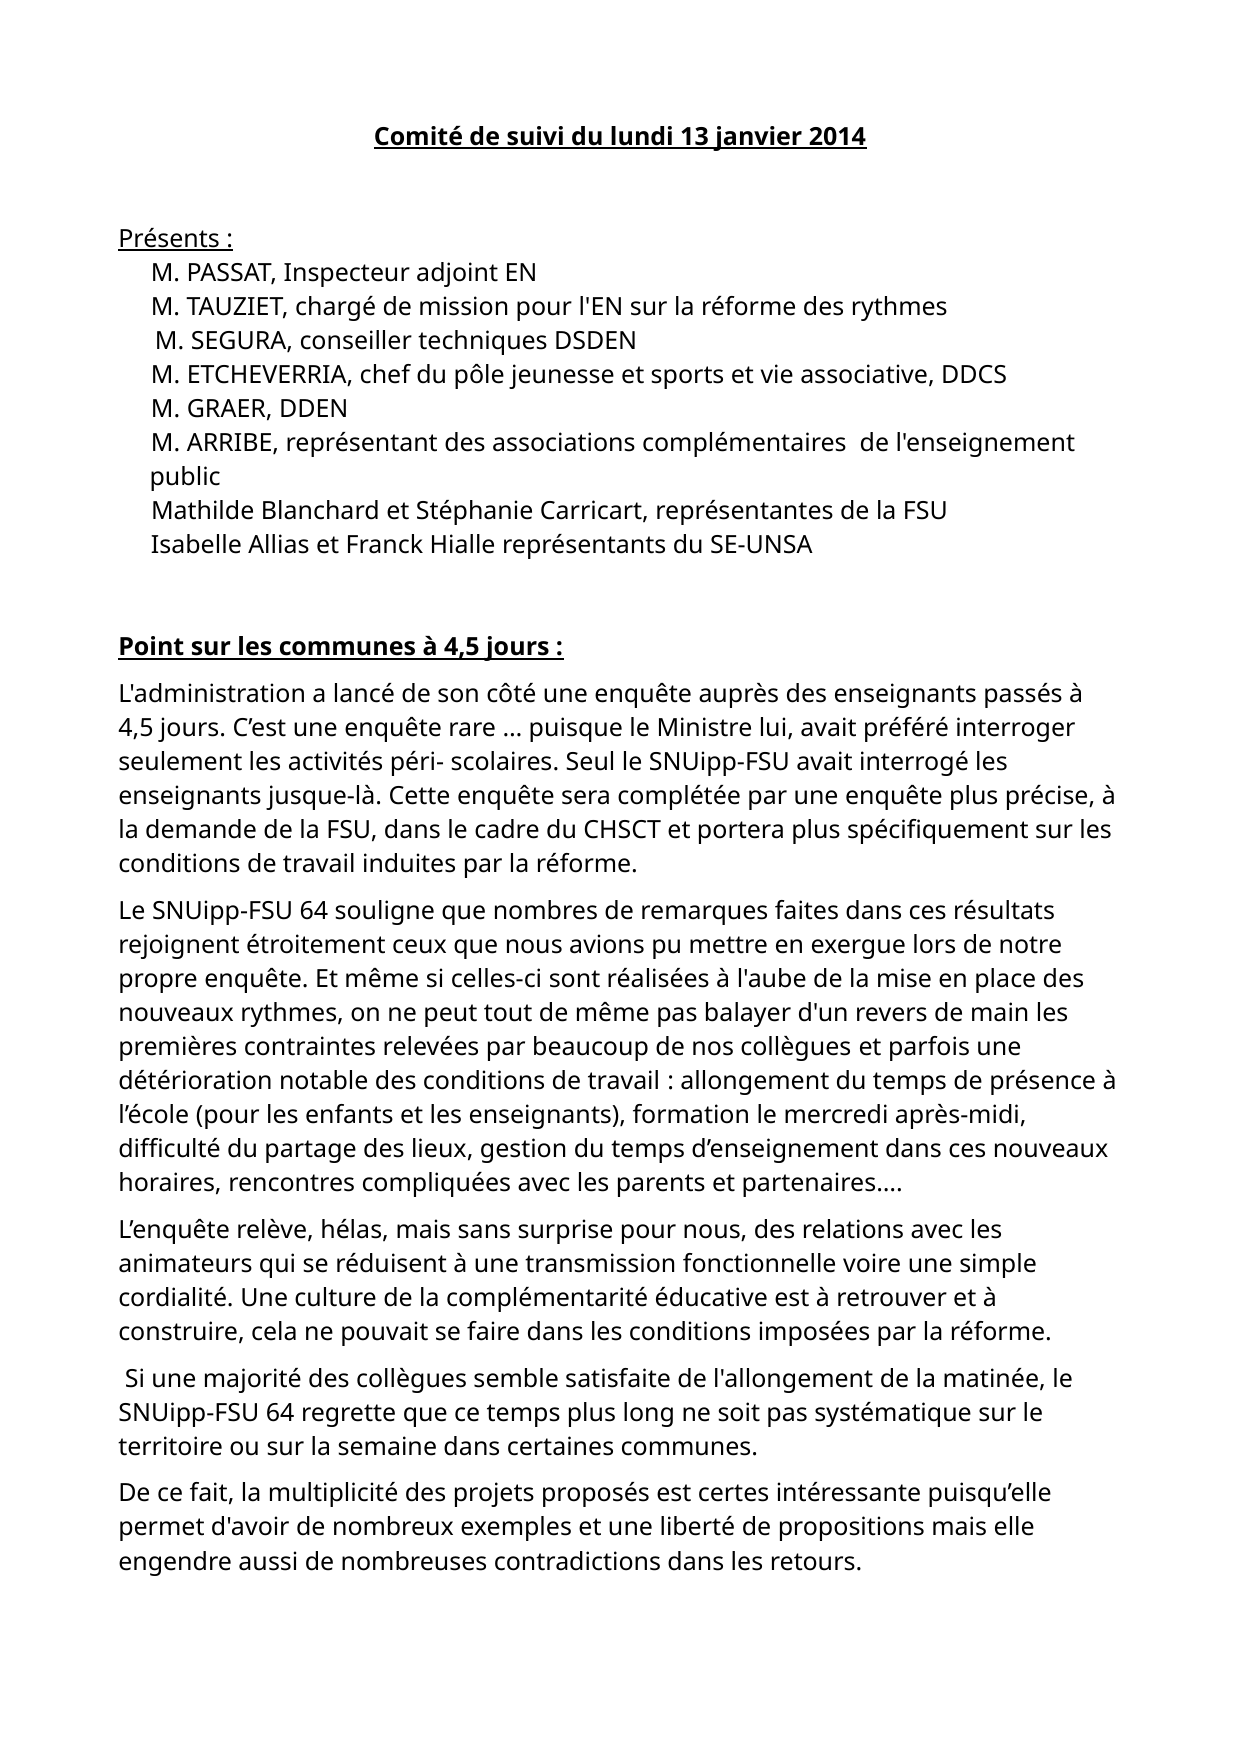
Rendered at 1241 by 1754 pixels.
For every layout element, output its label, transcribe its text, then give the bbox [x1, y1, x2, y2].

text Présents : [118, 220, 1122, 254]
text Mathilde Blanchard et Stéphanie Carricart, représentantes de la FSU [112, 493, 1122, 527]
text Isabelle Allias et Franck Hialle représentants du SE-UNSA [112, 527, 1122, 561]
text L'administration a lancé de son côté une enquête auprès des enseignants passés à 4,5 jours. C’est une enquête rare … puisque le Ministre lui, avait préféré interroger seulement les activités péri- scolaires. Seul le SNUipp-FSU avait interrogé les enseignants jusque-là. Cette enquête sera complétée par une enquête plus précise, à la demande de la FSU, dans le cadre du CHSCT et portera plus spécifiquement sur les conditions de travail induites par la réforme. [118, 676, 1122, 880]
text M. PASSAT, Inspecteur adjoint EN [118, 254, 1122, 288]
text M. ARRIBE, représentant des associations complémentaires de l'enseignement public [112, 425, 1122, 493]
text M. ETCHEVERRIA, chef du pôle jeunesse et sports et vie associative, DDCS [112, 357, 1122, 391]
text Si une majorité des collègues semble satisfaite de l'allongement de la matinée, le SNUipp-FSU 64 regrette que ce temps plus long ne soit pas systématique sur le territoire ou sur la semaine dans certaines communes. [118, 1360, 1122, 1462]
text Point sur les communes à 4,5 jours : [118, 629, 1122, 663]
text M. SEGURA, conseiller techniques DSDEN [135, 322, 1122, 357]
text Le SNUipp-FSU 64 souligne que nombres de remarques faites dans ces résultats rejoignent étroitement ceux que nous avions pu mettre en exergue lors de notre propre enquête. Et même si celles-ci sont réalisées à l'aube de la mise en place des nouveaux rythmes, on ne peut tout de même pas balayer d'un revers de main les premières contraintes relevées par beaucoup de nos collègues et parfois une détérioration notable des conditions de travail : allongement du temps de présence à l’école (pour les enfants et les enseignants), formation le mercredi après-midi, difficulté du partage des lieux, gestion du temps d’enseignement dans ces nouveaux horaires, rencontres compliquées avec les parents et partenaires…. [118, 892, 1122, 1199]
text M. TAUZIET, chargé de mission pour l'EN sur la réforme des rythmes [118, 288, 1122, 322]
text De ce fait, la multiplicité des projets proposés est certes intéressante puisqu’elle permet d'avoir de nombreux exemples et une liberté de propositions mais elle engendre aussi de nombreuses contradictions dans les retours. [118, 1475, 1122, 1577]
text Comité de suivi du lundi 13 janvier 2014 [118, 118, 1122, 152]
text M. GRAER, DDEN [112, 391, 1122, 425]
text L’enquête relève, hélas, mais sans surprise pour nous, des relations avec les animateurs qui se réduisent à une transmission fonctionnelle voire une simple cordialité. Une culture de la complémentarité éducative est à retrouver et à construire, cela ne pouvait se faire dans les conditions imposées par la réforme. [118, 1212, 1122, 1348]
